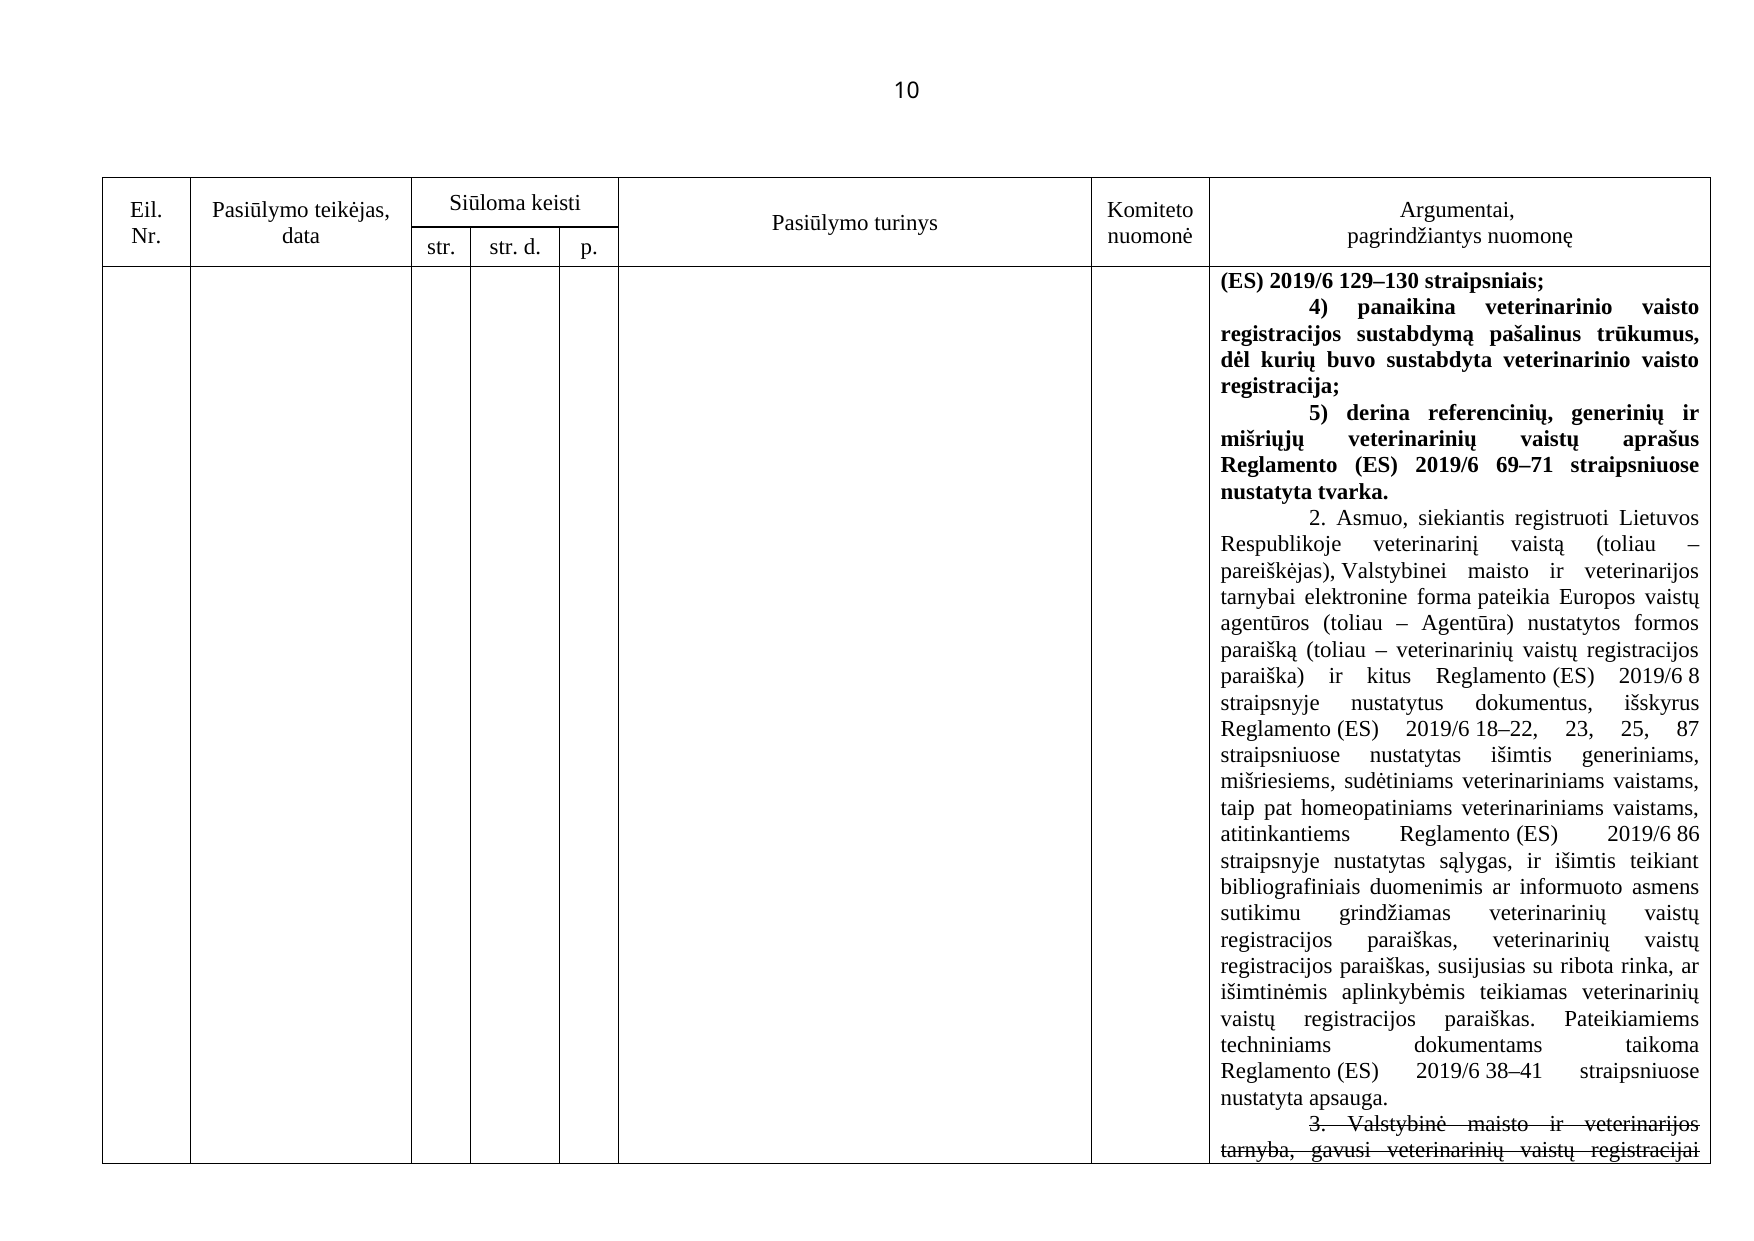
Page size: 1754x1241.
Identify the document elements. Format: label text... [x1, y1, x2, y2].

table_cell [191, 267, 411, 1163]
table_cell [471, 267, 559, 1163]
table_cell str. [412, 228, 470, 266]
table_header Eil. Nr. [103, 178, 190, 266]
table_cell [560, 267, 618, 1163]
table_cell [1092, 267, 1209, 1163]
table_cell str. d. [471, 228, 559, 266]
table_header Pasiūlymo turinys [619, 178, 1091, 266]
table_header Komiteto nuomonė [1092, 178, 1209, 266]
table_cell (ES) 2019/6 129–130 straipsniais; 4) panaikina veterinarinio vaisto registracijos sustabdymą pašalinus trūkumus, dėl kurių buvo sustabdyta veterinarinio vaisto registracija; 5) derina referencinių, generinių ir mišriųjų veterinarinių vaistų aprašus Reglamento (ES) 2019/6 69–71 straipsniuose nustatyta tvarka. 2. Asmuo, siekiantis registruoti Lietuvos Respublikoje veterinarinį vaistą (toliau – pareiškėjas), Valstybinei maisto ir veterinarijos tarnybai elektronine forma pateikia Europos vaistų agentūros (toliau – Agentūra) nustatytos formos paraišką (toliau – veterinarinių vaistų registracijos paraiška) ir kitus Reglamento (ES) 2019/6 8 straipsnyje nustatytus dokumentus, išskyrus Reglamento (ES) 2019/6 18–22, 23, 25, 87 straipsniuose nustatytas išimtis generiniams, mišriesiems, sudėtiniams veterinariniams vaistams, taip pat homeopatiniams veterinariniams vaistams, atitinkantiems Reglamento (ES) 2019/6 86 straipsnyje nustatytas sąlygas, ir išimtis teikiant bibliografiniais duomenimis ar informuoto asmens sutikimu grindžiamas veterinarinių vaistų registracijos paraiškas, veterinarinių vaistų registracijos paraiškas, susijusias su ribota rinka, ar išimtinėmis aplinkybėmis teikiamas veterinarinių vaistų registracijos paraiškas. Pateikiamiems techniniams dokumentams taikoma Reglamento (ES) 2019/6 38–41 straipsniuose nustatyta apsauga. 3. Valstybinė maisto ir veterinarijos tarnyba, gavusi veterinarinių vaistų registracijai [1210, 267, 1710, 1163]
table_cell p. [560, 228, 618, 266]
table_header Pasiūlymo teikėjas, data [191, 178, 411, 266]
table_cell [103, 267, 190, 1163]
table_header Argumentai, pagrindžiantys nuomonę [1210, 178, 1710, 266]
table_header Siūloma keisti [412, 178, 618, 226]
table_cell [412, 267, 470, 1163]
table_cell [619, 267, 1091, 1163]
